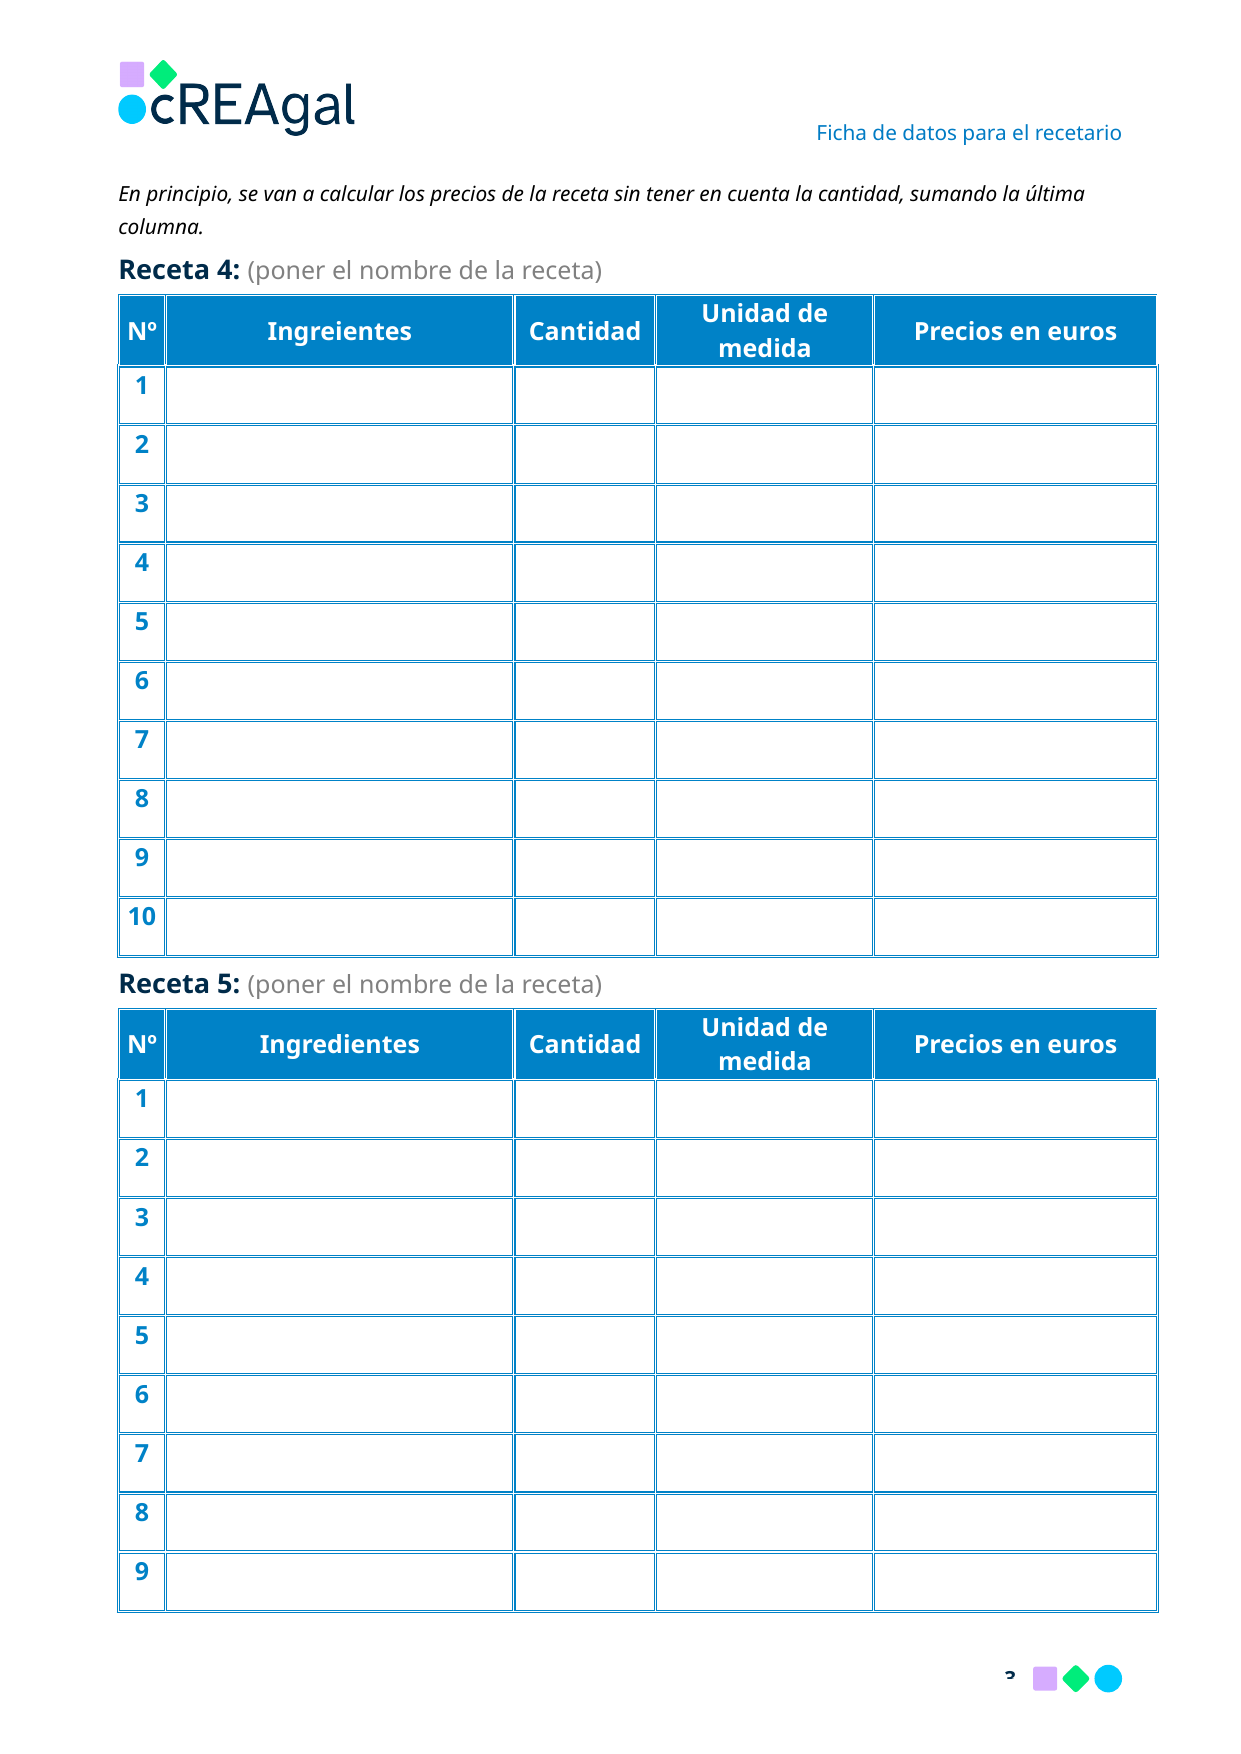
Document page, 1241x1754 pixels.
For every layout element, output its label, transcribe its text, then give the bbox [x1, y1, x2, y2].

table_cell [167, 1081, 512, 1137]
table_cell [875, 1376, 1156, 1432]
table_cell 4 [120, 545, 164, 601]
table_cell [167, 604, 512, 659]
table_cell [167, 1140, 512, 1196]
table_cell [516, 663, 654, 719]
table_cell [516, 604, 654, 659]
table_header Precios en euros [875, 296, 1156, 364]
table_cell 6 [120, 663, 164, 719]
table_cell [167, 1258, 512, 1314]
table_cell [875, 1435, 1156, 1491]
table_header Cantidad [516, 1010, 654, 1078]
table_cell [875, 722, 1156, 778]
picture [118, 60, 355, 136]
table_cell [657, 545, 872, 601]
table_cell [167, 1199, 512, 1255]
table_cell [657, 1199, 872, 1255]
table_cell [167, 1435, 512, 1491]
table_cell [875, 1495, 1156, 1550]
table_cell 5 [120, 604, 164, 659]
table_cell [657, 722, 872, 778]
table_cell [657, 1140, 872, 1196]
table_cell [516, 722, 654, 778]
table_cell [516, 899, 654, 955]
table_cell [657, 1317, 872, 1373]
table_cell [516, 486, 654, 541]
table_cell 7 [120, 1435, 164, 1491]
table_cell [657, 1258, 872, 1314]
table_cell [167, 486, 512, 541]
table_cell 8 [120, 781, 164, 837]
table_cell [657, 1081, 872, 1137]
table_cell [657, 1435, 872, 1491]
table_cell [516, 545, 654, 601]
table_cell 3 [120, 1199, 164, 1255]
table_cell [167, 840, 512, 896]
table_header Cantidad [516, 296, 654, 364]
table_cell [167, 781, 512, 837]
table_cell [875, 899, 1156, 955]
table_cell [657, 604, 872, 659]
table_cell [657, 486, 872, 541]
table_cell [875, 545, 1156, 601]
table_cell [516, 426, 654, 482]
table_header Precios en euros [875, 1010, 1156, 1078]
table_cell [516, 1258, 654, 1314]
table_cell [657, 1376, 872, 1432]
table_cell [167, 1317, 512, 1373]
table_cell 9 [120, 840, 164, 896]
table_cell [657, 368, 872, 423]
table_cell [657, 1495, 872, 1550]
table_cell [875, 663, 1156, 719]
table_header Unidad de medida [657, 1010, 872, 1078]
table_cell [516, 840, 654, 896]
table_cell [875, 1554, 1156, 1609]
table_cell [516, 1554, 654, 1609]
table_header Ingreientes [167, 296, 512, 364]
table_cell 2 [120, 426, 164, 482]
table_header Ingredientes [167, 1010, 512, 1078]
table_cell [167, 426, 512, 482]
table_cell [875, 1317, 1156, 1373]
table_cell [167, 722, 512, 778]
table_cell [657, 663, 872, 719]
table_cell [657, 781, 872, 837]
table_cell [516, 1376, 654, 1432]
table_cell 5 [120, 1317, 164, 1373]
text En principio, se van a calcular los precios de la receta sin tener en cuenta la cantidad, sumando la última columna. [118, 179, 1122, 240]
table_cell 4 [120, 1258, 164, 1314]
table_cell [875, 781, 1156, 837]
table_cell [167, 368, 512, 423]
table_cell [657, 840, 872, 896]
table_cell 10 [120, 899, 164, 955]
table_cell [167, 663, 512, 719]
table_cell [516, 1140, 654, 1196]
table_cell [875, 604, 1156, 659]
table_header Nº [120, 1010, 164, 1078]
table_cell [875, 426, 1156, 482]
table_cell [516, 781, 654, 837]
table_cell 1 [120, 368, 164, 423]
table_cell [167, 1554, 512, 1609]
table_cell [875, 1258, 1156, 1314]
table_cell 1 [120, 1081, 164, 1137]
table_cell [516, 1435, 654, 1491]
table_cell [516, 1199, 654, 1255]
table_cell [167, 1376, 512, 1432]
table_header Unidad de medida [657, 296, 872, 364]
table_cell [875, 368, 1156, 423]
table_cell [875, 840, 1156, 896]
table_header Nº [120, 296, 164, 364]
table_cell [516, 1317, 654, 1373]
table_cell [657, 899, 872, 955]
table_cell 7 [120, 722, 164, 778]
table_cell [516, 368, 654, 423]
subtitle Receta 5: (poner el nombre de la receta) [118, 964, 1122, 1001]
table_cell [875, 486, 1156, 541]
table_cell 9 [120, 1554, 164, 1609]
table_cell 8 [120, 1495, 164, 1550]
table_cell 6 [120, 1376, 164, 1432]
table_cell 2 [120, 1140, 164, 1196]
subtitle Receta 4: (poner el nombre de la receta) [118, 251, 1122, 287]
table_cell [167, 899, 512, 955]
table_cell [875, 1081, 1156, 1137]
table_cell [516, 1495, 654, 1550]
table_cell [167, 1495, 512, 1550]
table_cell [657, 426, 872, 482]
table_cell [875, 1199, 1156, 1255]
table_cell 3 [120, 486, 164, 541]
table_cell [516, 1081, 654, 1137]
table_cell [167, 545, 512, 601]
table_cell [657, 1554, 872, 1609]
table_cell [875, 1140, 1156, 1196]
